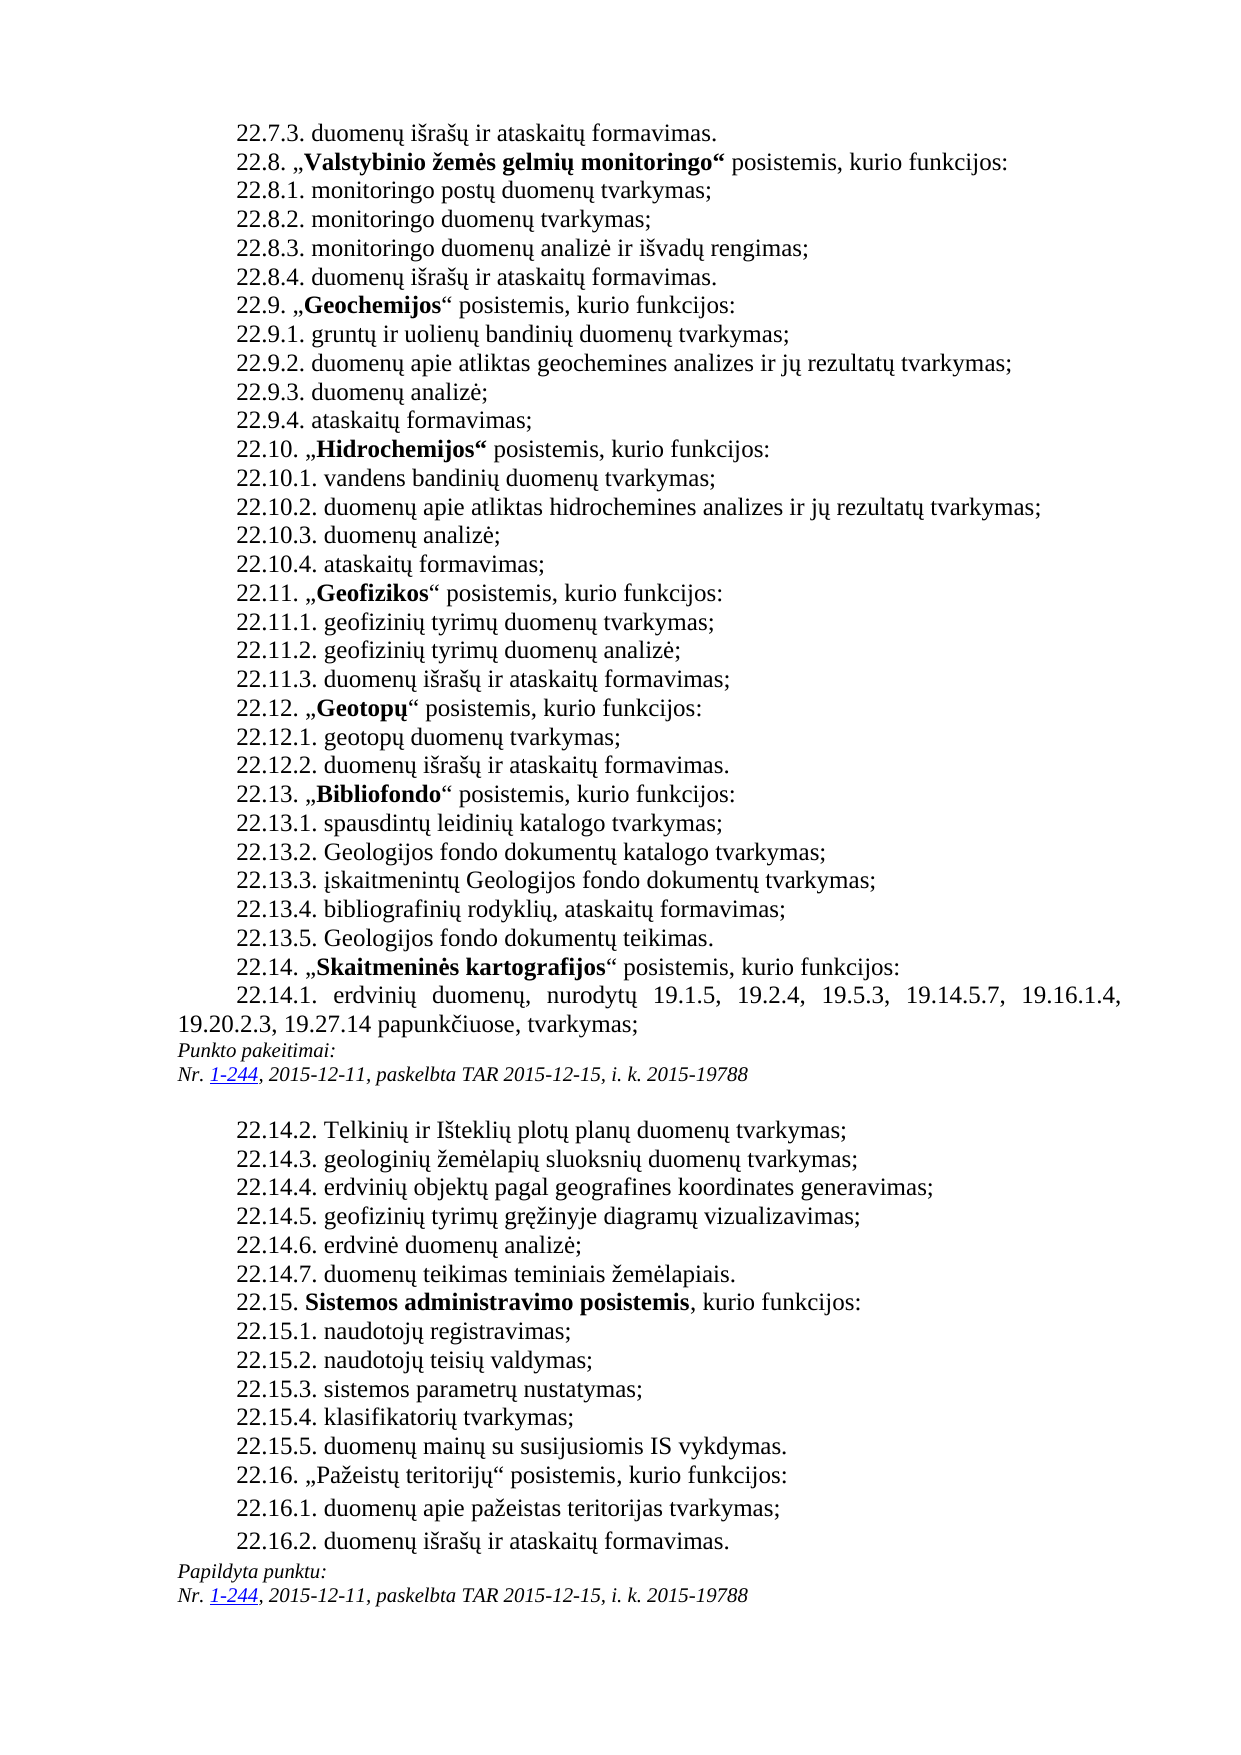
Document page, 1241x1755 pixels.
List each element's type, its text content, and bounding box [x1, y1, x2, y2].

text 22.10.3. duomenų analizė; [177, 521, 1122, 549]
text 22.8.2. monitoringo duomenų tvarkymas; [177, 204, 1122, 233]
text 22.9.4. ataskaitų formavimas; [177, 406, 1122, 434]
text 22.9.2. duomenų apie atliktas geochemines analizes ir jų rezultatų tvarkymas; [177, 348, 1122, 377]
text 22.13.5. Geologijos fondo dokumentų teikimas. [177, 923, 1122, 952]
text 22.13.3. įskaitmenintų Geologijos fondo dokumentų tvarkymas; [177, 866, 1122, 894]
text 22.14.1. erdvinių duomenų, nurodytų 19.1.5, 19.2.4, 19.5.3, 19.14.5.7, 19.16.1.4, 19.20.2.3, 19.27.14 papunkčiuose, tvarkymas; [177, 981, 1122, 1038]
text 22.15.1. naudotojų registravimas; [177, 1316, 1122, 1345]
text 22.10.2. duomenų apie atliktas hidrochemines analizes ir jų rezultatų tvarkymas; [177, 492, 1122, 521]
text 22.12.1. geotopų duomenų tvarkymas; [177, 722, 1122, 751]
text 22.10.1. vandens bandinių duomenų tvarkymas; [177, 463, 1122, 492]
text 22.16. „Pažeistų teritorijų“ posistemis, kurio funkcijos: [177, 1460, 1122, 1489]
text 22.8.3. monitoringo duomenų analizė ir išvadų rengimas; [177, 233, 1122, 262]
text 22.13.2. Geologijos fondo dokumentų katalogo tvarkymas; [177, 837, 1122, 866]
text 22.13.4. bibliografinių rodyklių, ataskaitų formavimas; [177, 894, 1122, 923]
text 22.7.3. duomenų išrašų ir ataskaitų formavimas. [177, 118, 1122, 147]
text 22.15.3. sistemos parametrų nustatymas; [177, 1374, 1122, 1402]
text 22.8.1. monitoringo postų duomenų tvarkymas; [177, 176, 1122, 204]
text 22.15.5. duomenų mainų su susijusiomis IS vykdymas. [177, 1431, 1122, 1460]
text 22.14.6. erdvinė duomenų analizė; [177, 1230, 1122, 1259]
text 22.14.2. Telkinių ir Išteklių plotų planų duomenų tvarkymas; [177, 1115, 1122, 1144]
text 22.14.5. geofizinių tyrimų gręžinyje diagramų vizualizavimas; [177, 1201, 1122, 1230]
text 22.11. „Geofizikos“ posistemis, kurio funkcijos: [177, 578, 1122, 607]
text Punkto pakeitimai: [177, 1038, 1122, 1062]
text 22.14.4. erdvinių objektų pagal geografines koordinates generavimas; [177, 1172, 1122, 1201]
text 22.10.4. ataskaitų formavimas; [177, 549, 1122, 578]
text 22.15.4. klasifikatorių tvarkymas; [177, 1402, 1122, 1431]
text 22.9. „Geochemijos“ posistemis, kurio funkcijos: [177, 291, 1122, 319]
text 22.8. „Valstybinio žemės gelmių monitoringo“ posistemis, kurio funkcijos: [177, 147, 1122, 176]
text Nr. 1-244, 2015-12-11, paskelbta TAR 2015-12-15, i. k. 2015-19788 [177, 1583, 1122, 1607]
text 22.9.3. duomenų analizė; [177, 377, 1122, 406]
text 22.10. „Hidrochemijos“ posistemis, kurio funkcijos: [177, 434, 1122, 463]
text 22.13.1. spausdintų leidinių katalogo tvarkymas; [177, 808, 1122, 837]
text 22.8.4. duomenų išrašų ir ataskaitų formavimas. [177, 262, 1122, 291]
text 22.13. „Bibliofondo“ posistemis, kurio funkcijos: [177, 779, 1122, 808]
text 22.15.2. naudotojų teisių valdymas; [177, 1345, 1122, 1374]
text 22.11.3. duomenų išrašų ir ataskaitų formavimas; [177, 664, 1122, 693]
text 22.14.3. geologinių žemėlapių sluoksnių duomenų tvarkymas; [177, 1144, 1122, 1172]
text 22.16.2. duomenų išrašų ir ataskaitų formavimas. [177, 1526, 1122, 1555]
text 22.9.1. gruntų ir uolienų bandinių duomenų tvarkymas; [177, 319, 1122, 348]
text 22.12.2. duomenų išrašų ir ataskaitų formavimas. [177, 751, 1122, 779]
text 22.16.1. duomenų apie pažeistas teritorijas tvarkymas; [177, 1493, 1122, 1522]
text 22.12. „Geotopų“ posistemis, kurio funkcijos: [177, 693, 1122, 722]
text 22.15. Sistemos administravimo posistemis, kurio funkcijos: [177, 1287, 1122, 1316]
text 22.14. „Skaitmeninės kartografijos“ posistemis, kurio funkcijos: [177, 952, 1122, 981]
text Papildyta punktu: [177, 1559, 1122, 1583]
text 22.11.2. geofizinių tyrimų duomenų analizė; [177, 636, 1122, 664]
text 22.11.1. geofizinių tyrimų duomenų tvarkymas; [177, 607, 1122, 636]
text Nr. 1-244, 2015-12-11, paskelbta TAR 2015-12-15, i. k. 2015-19788 [177, 1062, 1122, 1086]
text 22.14.7. duomenų teikimas teminiais žemėlapiais. [177, 1259, 1122, 1287]
